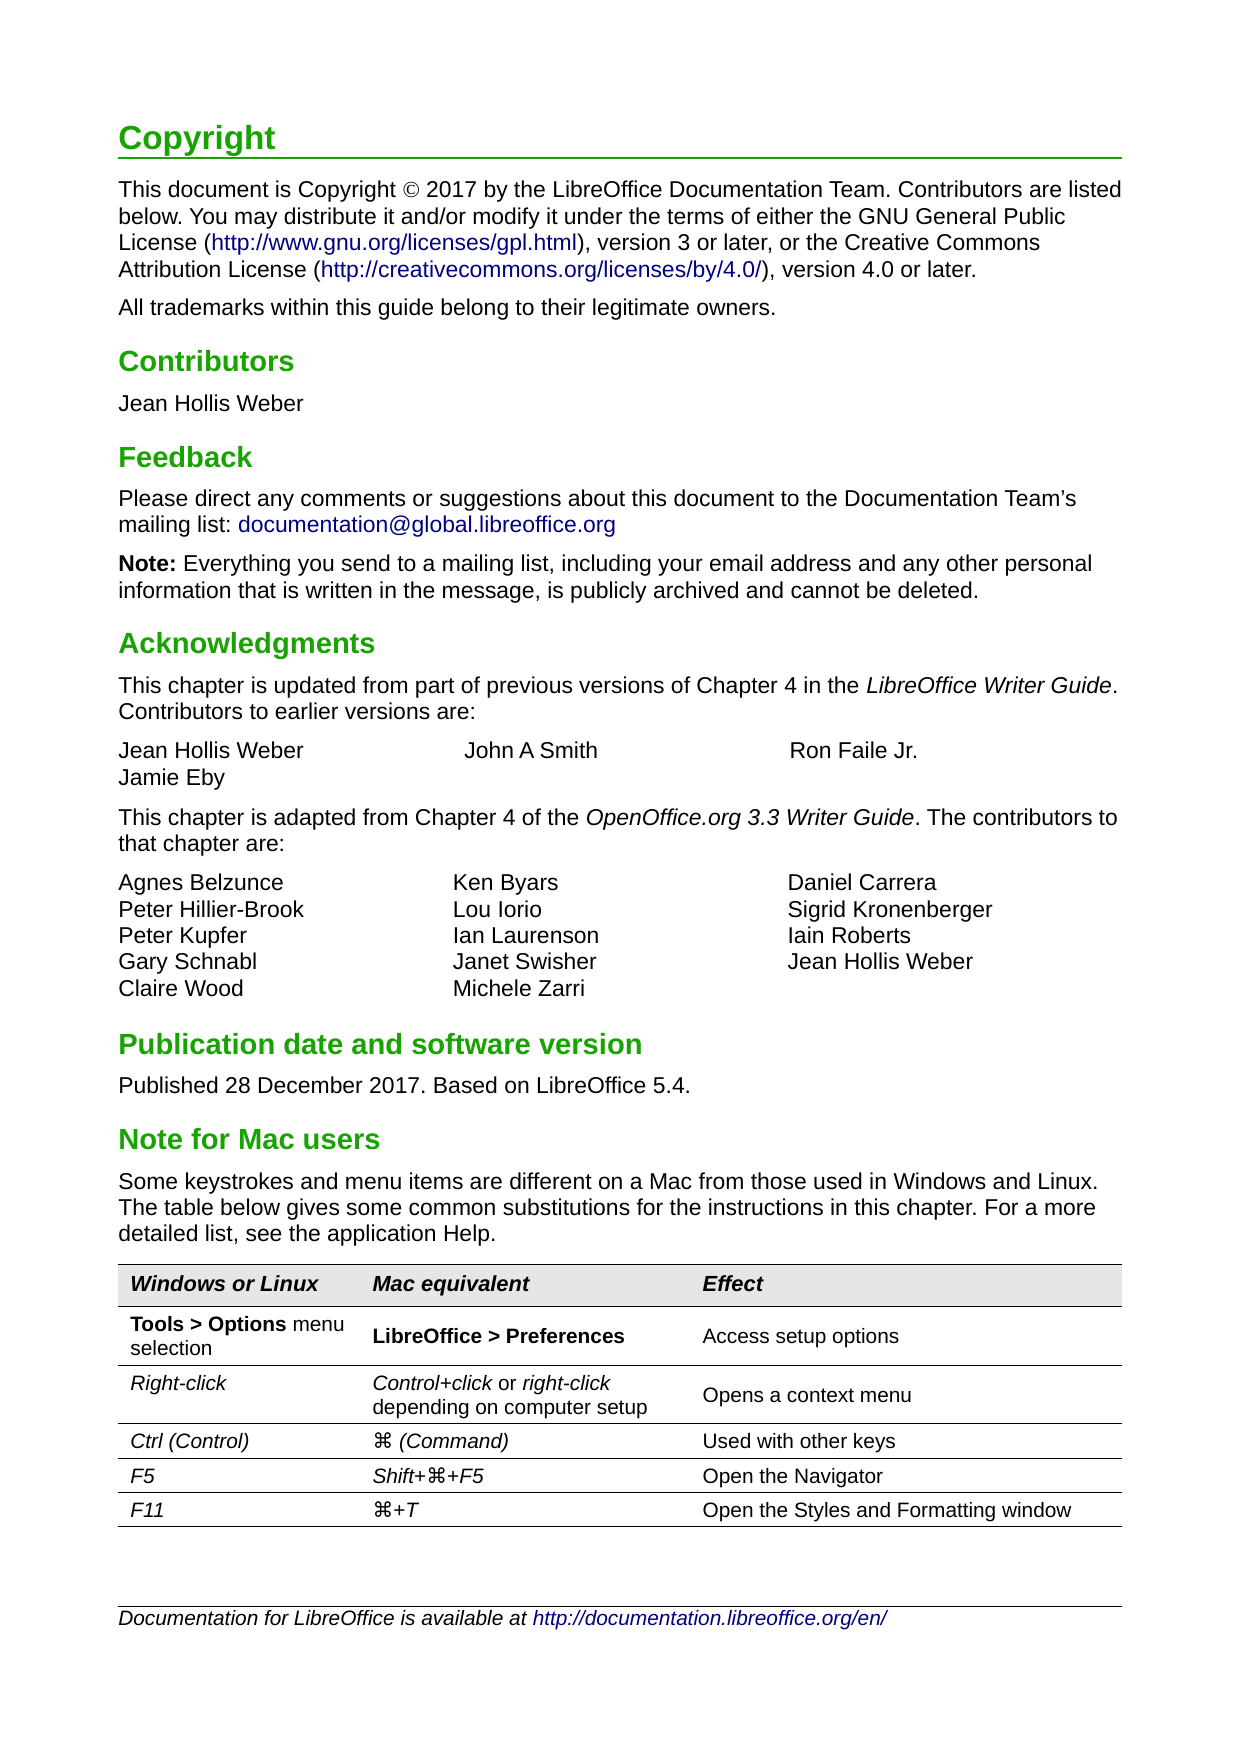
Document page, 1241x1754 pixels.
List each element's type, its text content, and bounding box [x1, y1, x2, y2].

table_header [458, 390, 789, 416]
table_header Effect [690, 1265, 1122, 1306]
text This chapter is updated from part of previous versions of Chapter 4 in the LibreOffice Writer Guide. Contributors to earlier versions are: [118, 672, 1122, 724]
table_cell Claire Wood [118, 975, 453, 1003]
text Some keystrokes and menu items are different on a Mac from those used in Windows and Linux. The table below gives some common substitutions for the instructions in this chapter. For a more detailed list, see the application Help. [118, 1168, 1122, 1247]
table_cell [789, 764, 1122, 792]
table_cell F11 [118, 1493, 360, 1526]
table_cell Lou Iorio [453, 896, 787, 922]
table_cell Ctrl (Control) [118, 1424, 360, 1457]
subtitle Acknowledgments [118, 627, 1122, 660]
table_header John A Smith [458, 737, 789, 763]
table_cell Used with other keys [690, 1424, 1122, 1457]
subtitle Copyright [118, 118, 1122, 157]
text This chapter is adapted from Chapter 4 of the OpenOffice.org 3.3 Writer Guide. The contributors to that chapter are: [118, 804, 1122, 857]
table_cell Peter Hillier-Brook [118, 896, 453, 922]
table_header Mac equivalent [360, 1265, 690, 1306]
table_cell Peter Kupfer [118, 922, 453, 948]
table_cell F5 [118, 1459, 360, 1492]
table_cell Gary Schnabl [118, 948, 453, 974]
table_header Ken Byars [453, 869, 787, 896]
subtitle Note for Mac users [118, 1122, 1122, 1156]
table_cell Open the Styles and Formatting window [690, 1493, 1122, 1526]
table_cell Jean Hollis Weber [788, 948, 1122, 974]
table_header Jean Hollis Weber [118, 737, 458, 763]
table_header [789, 390, 1122, 416]
table_cell Shift+⌘+F5 [360, 1459, 690, 1492]
table_cell [458, 764, 789, 792]
table_header Daniel Carrera [788, 869, 1122, 896]
table_cell Jamie Eby [118, 764, 458, 792]
text Please direct any comments or suggestions about this document to the Documentation Team’s mailing list: documentation@global.libreoffice.org [118, 485, 1122, 538]
subtitle Publication date and software version [118, 1027, 1122, 1061]
text Note: Everything you send to a mailing list, including your email address and any other personal information that is written in the message, is publicly archived and cannot be deleted. [118, 550, 1122, 603]
table_cell Janet Swisher [453, 948, 787, 974]
table_cell Ian Laurenson [453, 922, 787, 948]
table_cell [788, 975, 1122, 1003]
table_header Ron Faile Jr. [789, 737, 1122, 763]
table_cell Iain Roberts [788, 922, 1122, 948]
text This document is Copyright © 2017 by the LibreOffice Documentation Team. Contributors are listed below. You may distribute it and/or modify it under the terms of either the GNU General Public License (http://www.gnu.org/licenses/gpl.html), version 3 or later, or the Creative Commons Attribution License (http://creativecommons.org/licenses/by/4.0/), version 4.0 or later. [118, 176, 1122, 282]
table_cell Opens a context menu [690, 1366, 1122, 1423]
table_cell LibreOffice > Preferences [360, 1307, 690, 1364]
table_header Jean Hollis Weber [118, 390, 458, 416]
table_cell Open the Navigator [690, 1459, 1122, 1492]
text Published 28 December 2017. Based on LibreOffice 5.4. [118, 1072, 1122, 1099]
table_cell ⌘ (Command) [360, 1424, 690, 1457]
table_cell Sigrid Kronenberger [788, 896, 1122, 922]
table_header Agnes Belzunce [118, 869, 453, 896]
table_cell Michele Zarri [453, 975, 787, 1003]
table_cell Right-click [118, 1366, 360, 1423]
subtitle Contributors [118, 344, 1122, 378]
table_header Windows or Linux [118, 1265, 360, 1306]
table_cell ⌘+T [360, 1493, 690, 1526]
table_cell Access setup options [690, 1307, 1122, 1364]
text All trademarks within this guide belong to their legitimate owners. [118, 294, 1122, 321]
subtitle Feedback [118, 440, 1122, 473]
table_cell Tools > Options menu selection [118, 1307, 360, 1364]
table_cell Control+click or right-click depending on computer setup [360, 1366, 690, 1423]
